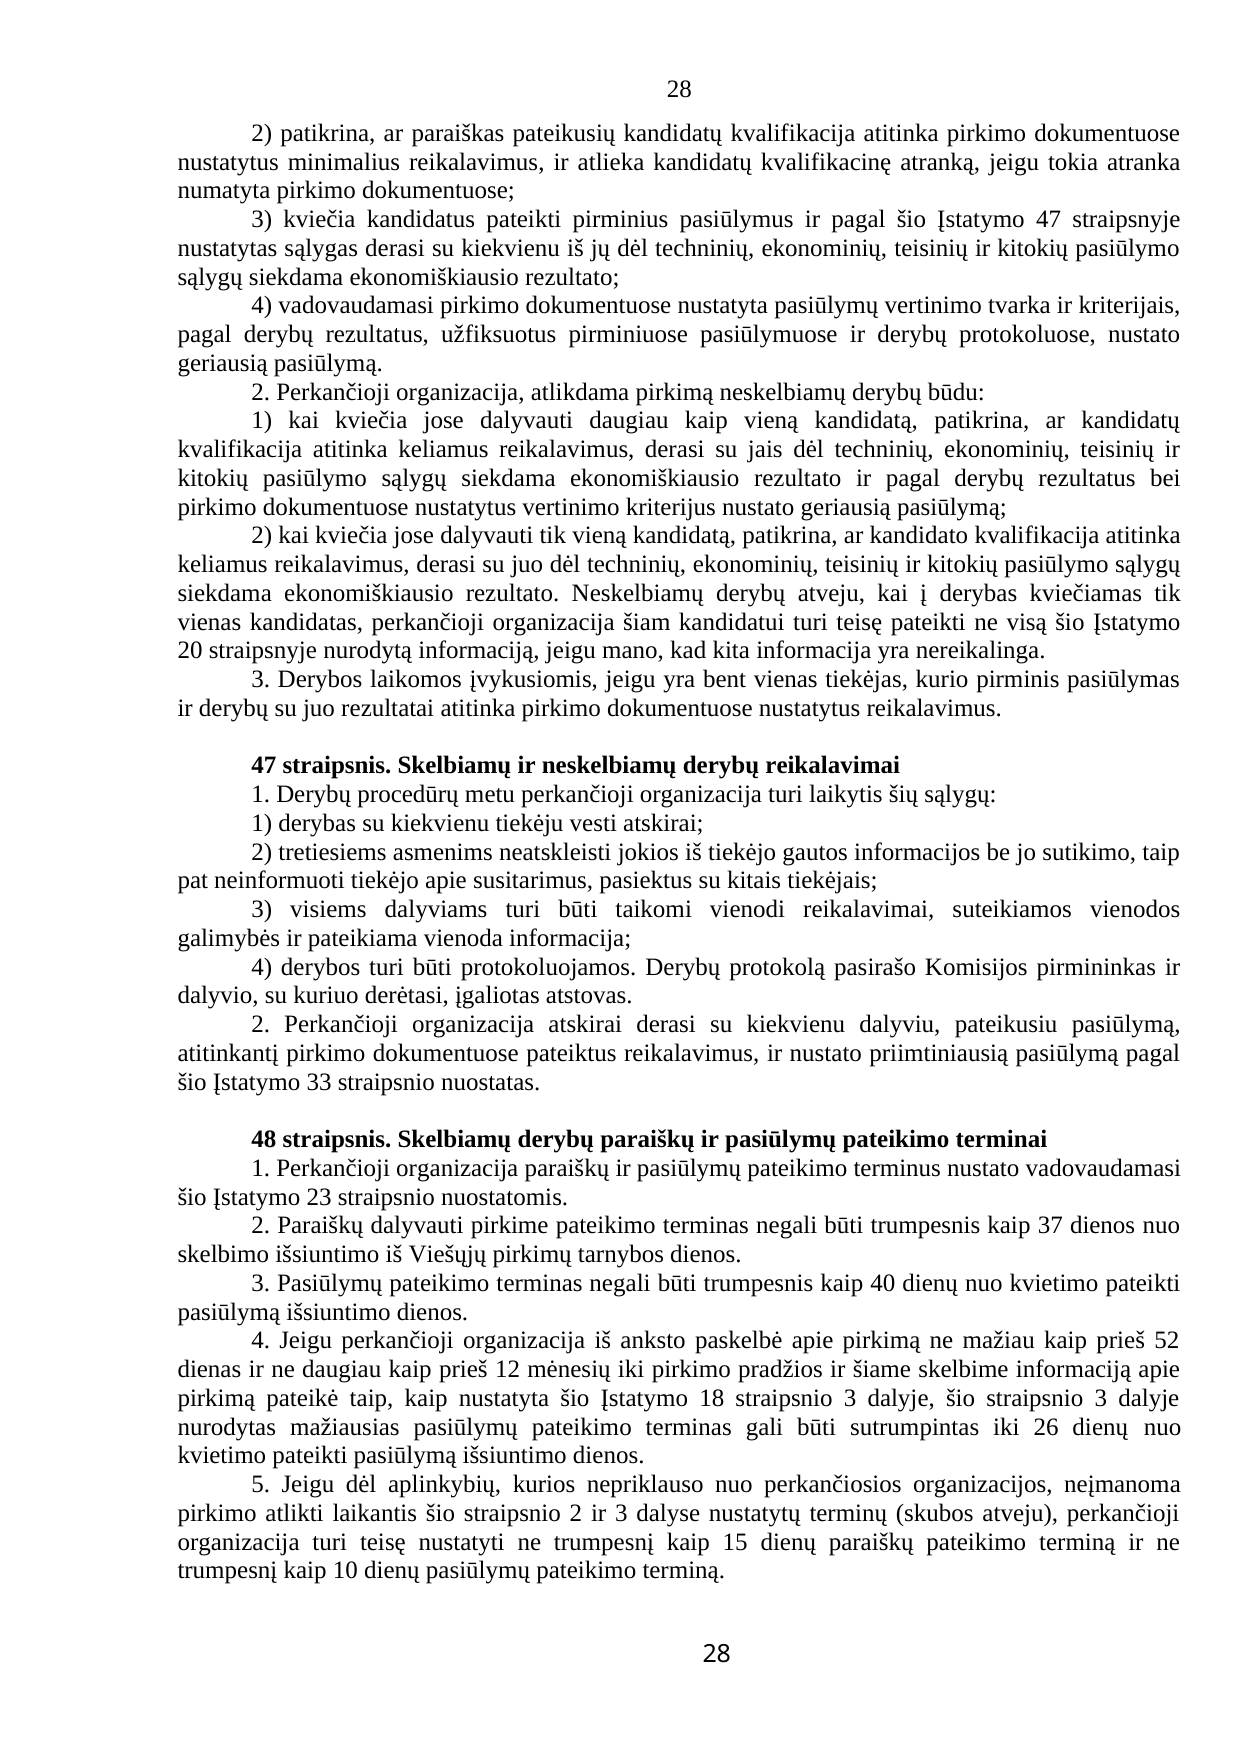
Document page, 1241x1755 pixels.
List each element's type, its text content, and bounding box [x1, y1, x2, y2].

text 2) tretiesiems asmenims neatskleisti jokios iš tiekėjo gautos informacijos be jo sutikimo, taip pat neinformuoti tiekėjo apie susitarimus, pasiektus su kitais tiekėjais; [177, 837, 1181, 894]
text 5. Jeigu dėl aplinkybių, kurios nepriklauso nuo perkančiosios organizacijos, neįmanoma pirkimo atlikti laikantis šio straipsnio 2 ir 3 dalyse nustatytų terminų (skubos atveju), perkančioji organizacija turi teisę nustatyti ne trumpesnį kaip 15 dienų paraiškų pateikimo terminą ir ne trumpesnį kaip 10 dienų pasiūlymų pateikimo terminą. [177, 1469, 1181, 1584]
text 3) visiems dalyviams turi būti taikomi vienodi reikalavimai, suteikiamos vienodos galimybės ir pateikiama vienoda informacija; [177, 894, 1181, 952]
text 3) kviečia kandidatus pateikti pirminius pasiūlymus ir pagal šio Įstatymo 47 straipsnyje nustatytas sąlygas derasi su kiekvienu iš jų dėl techninių, ekonominių, teisinių ir kitokių pasiūlymo sąlygų siekdama ekonomiškiausio rezultato; [177, 204, 1181, 291]
text 2. Perkančioji organizacija, atlikdama pirkimą neskelbiamų derybų būdu: [177, 377, 1181, 406]
text 2) patikrina, ar paraiškas pateikusių kandidatų kvalifikacija atitinka pirkimo dokumentuose nustatytus minimalius reikalavimus, ir atlieka kandidatų kvalifikacinę atranką, jeigu tokia atranka numatyta pirkimo dokumentuose; [177, 118, 1181, 204]
text 4) derybos turi būti protokoluojamos. Derybų protokolą pasirašo Komisijos pirmininkas ir dalyvio, su kuriuo derėtasi, įgaliotas atstovas. [177, 952, 1181, 1009]
text 47 straipsnis. Skelbiamų ir neskelbiamų derybų reikalavimai [177, 751, 1181, 779]
text 4) vadovaudamasi pirkimo dokumentuose nustatyta pasiūlymų vertinimo tvarka ir kriterijais, pagal derybų rezultatus, užfiksuotus pirminiuose pasiūlymuose ir derybų protokoluose, nustato geriausią pasiūlymą. [177, 291, 1181, 377]
text 2. Paraiškų dalyvauti pirkime pateikimo terminas negali būti trumpesnis kaip 37 dienos nuo skelbimo išsiuntimo iš Viešųjų pirkimų tarnybos dienos. [177, 1211, 1181, 1268]
text 1. Perkančioji organizacija paraiškų ir pasiūlymų pateikimo terminus nustato vadovaudamasi šio Įstatymo 23 straipsnio nuostatomis. [177, 1153, 1181, 1211]
text 48 straipsnis. Skelbiamų derybų paraiškų ir pasiūlymų pateikimo terminai [177, 1124, 1181, 1153]
text 3. Pasiūlymų pateikimo terminas negali būti trumpesnis kaip 40 dienų nuo kvietimo pateikti pasiūlymą išsiuntimo dienos. [177, 1268, 1181, 1326]
text 2) kai kviečia jose dalyvauti tik vieną kandidatą, patikrina, ar kandidato kvalifikacija atitinka keliamus reikalavimus, derasi su juo dėl techninių, ekonominių, teisinių ir kitokių pasiūlymo sąlygų siekdama ekonomiškiausio rezultato. Neskelbiamų derybų atveju, kai į derybas kviečiamas tik vienas kandidatas, perkančioji organizacija šiam kandidatui turi teisę pateikti ne visą šio Įstatymo 20 straipsnyje nurodytą informaciją, jeigu mano, kad kita informacija yra nereikalinga. [177, 521, 1181, 664]
text 2. Perkančioji organizacija atskirai derasi su kiekvienu dalyviu, pateikusiu pasiūlymą, atitinkantį pirkimo dokumentuose pateiktus reikalavimus, ir nustato priimtiniausią pasiūlymą pagal šio Įstatymo 33 straipsnio nuostatas. [177, 1009, 1181, 1096]
text 1. Derybų procedūrų metu perkančioji organizacija turi laikytis šių sąlygų: [177, 779, 1181, 808]
text 3. Derybos laikomos įvykusiomis, jeigu yra bent vienas tiekėjas, kurio pirminis pasiūlymas ir derybų su juo rezultatai atitinka pirkimo dokumentuose nustatytus reikalavimus. [177, 664, 1181, 722]
text 1) derybas su kiekvienu tiekėju vesti atskirai; [177, 808, 1181, 837]
text 4. Jeigu perkančioji organizacija iš anksto paskelbė apie pirkimą ne mažiau kaip prieš 52 dienas ir ne daugiau kaip prieš 12 mėnesių iki pirkimo pradžios ir šiame skelbime informaciją apie pirkimą pateikė taip, kaip nustatyta šio Įstatymo 18 straipsnio 3 dalyje, šio straipsnio 3 dalyje nurodytas mažiausias pasiūlymų pateikimo terminas gali būti sutrumpintas iki 26 dienų nuo kvietimo pateikti pasiūlymą išsiuntimo dienos. [177, 1326, 1181, 1469]
text 1) kai kviečia jose dalyvauti daugiau kaip vieną kandidatą, patikrina, ar kandidatų kvalifikacija atitinka keliamus reikalavimus, derasi su jais dėl techninių, ekonominių, teisinių ir kitokių pasiūlymo sąlygų siekdama ekonomiškiausio rezultato ir pagal derybų rezultatus bei pirkimo dokumentuose nustatytus vertinimo kriterijus nustato geriausią pasiūlymą; [177, 406, 1181, 521]
